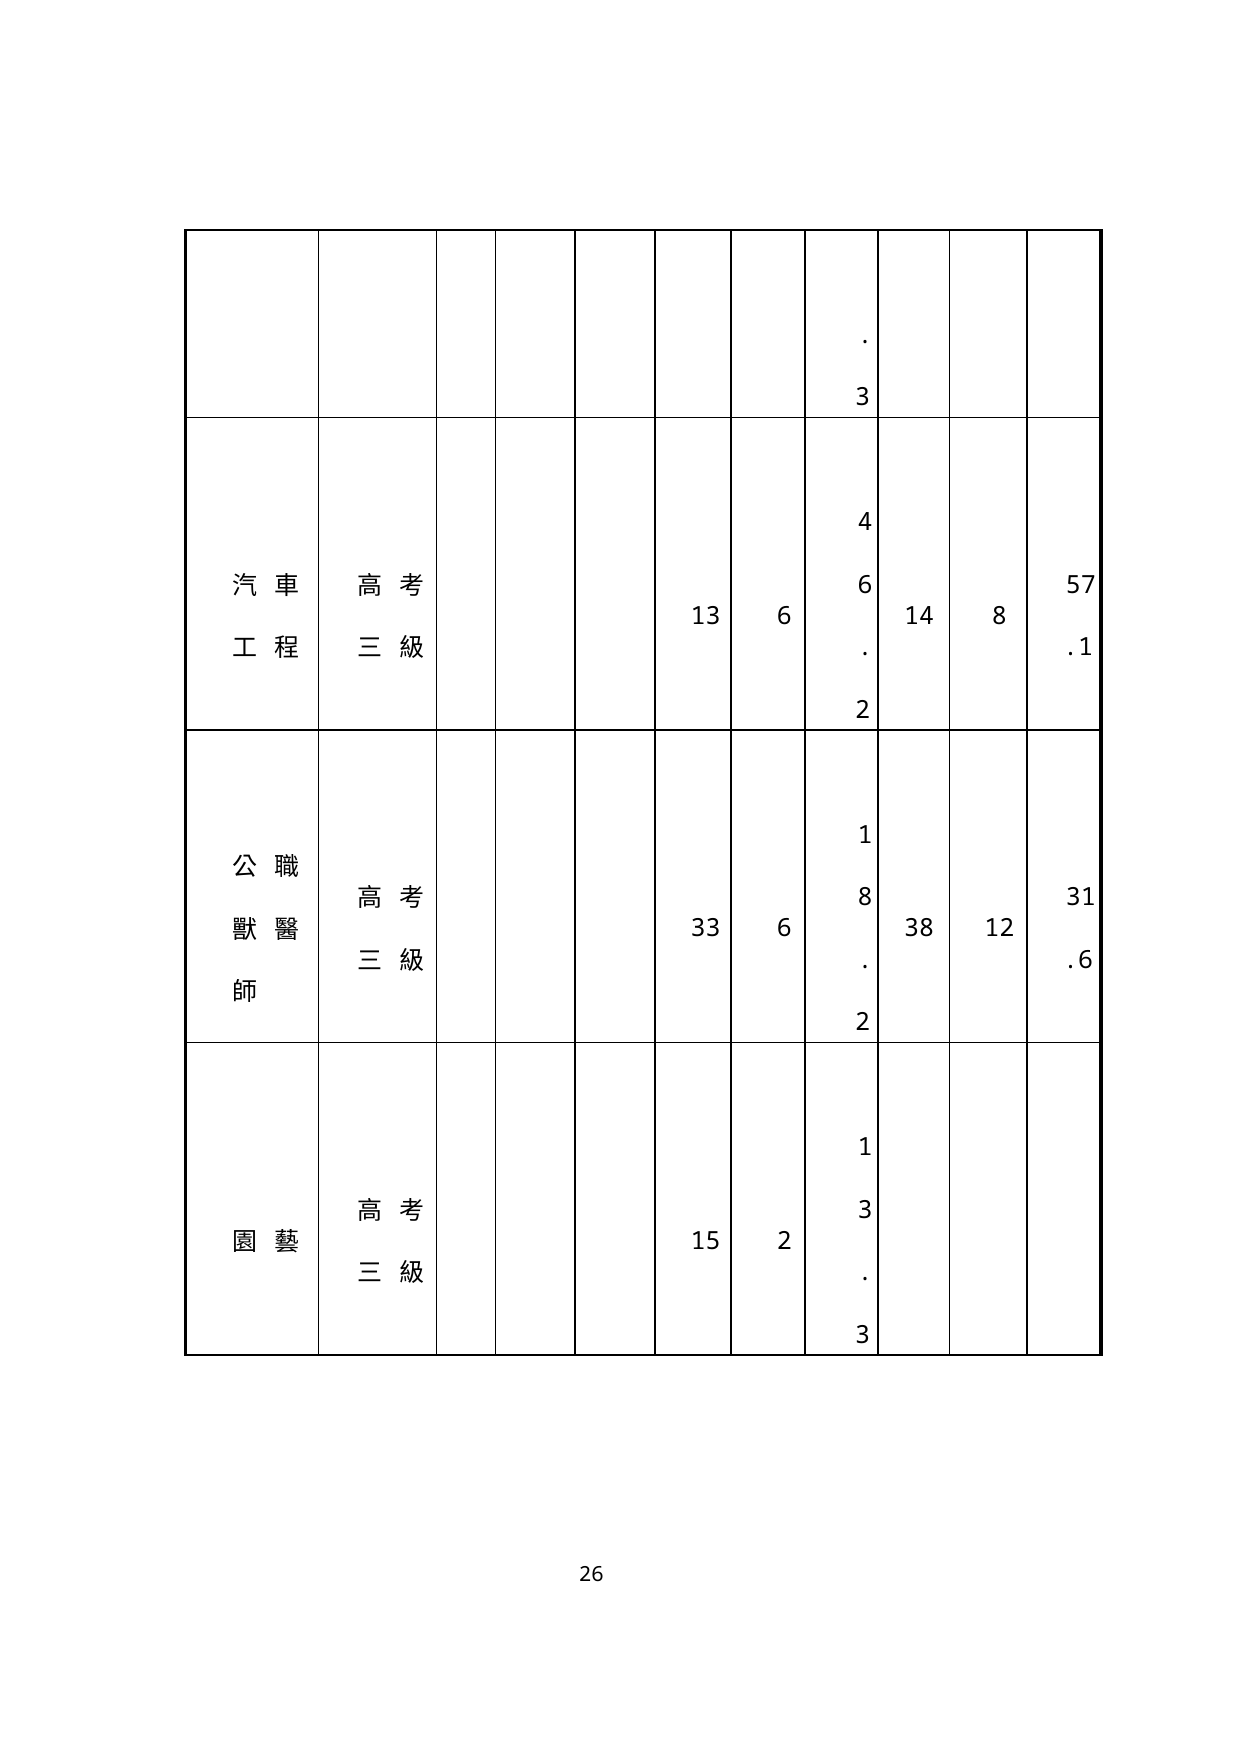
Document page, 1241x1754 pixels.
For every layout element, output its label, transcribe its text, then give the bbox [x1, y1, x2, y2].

table_cell [656, 231, 730, 417]
table_cell 高考三級 [319, 731, 436, 1042]
table_cell [437, 231, 495, 417]
table_cell 13.3 [806, 1043, 877, 1354]
table_cell 園藝 [187, 1043, 318, 1354]
table_cell 汽車工程 [187, 418, 318, 729]
table_cell [576, 731, 654, 1042]
table_cell 6 [732, 731, 804, 1042]
table_cell [576, 231, 654, 417]
table_cell [437, 731, 495, 1042]
table_cell [496, 418, 574, 729]
table_cell .3 [806, 231, 877, 417]
table_cell 公職獸醫師 [187, 731, 318, 1042]
table_cell 15 [656, 1043, 730, 1354]
table_cell 14 [879, 418, 949, 729]
table_cell 38 [879, 731, 949, 1042]
table_cell 2 [732, 1043, 804, 1354]
table_cell 18.2 [806, 731, 877, 1042]
table_cell 57.1 [1028, 418, 1099, 729]
table_cell [1028, 231, 1099, 417]
table_cell [187, 231, 318, 417]
table_cell [576, 1043, 654, 1354]
table_cell 12 [950, 731, 1026, 1042]
table_cell 46.2 [806, 418, 877, 729]
table_cell 31.6 [1028, 731, 1099, 1042]
table_cell [437, 1043, 495, 1354]
table_cell [950, 231, 1026, 417]
table_cell [879, 1043, 949, 1354]
table_cell 13 [656, 418, 730, 729]
table_cell 8 [950, 418, 1026, 729]
table_cell 33 [656, 731, 730, 1042]
table_cell [576, 418, 654, 729]
table_cell [950, 1043, 1026, 1354]
table_cell [319, 231, 436, 417]
table_cell [437, 418, 495, 729]
table_cell [1028, 1043, 1099, 1354]
table_cell [879, 231, 949, 417]
table_cell 高考三級 [319, 1043, 436, 1354]
table_cell [496, 731, 574, 1042]
table_cell [496, 1043, 574, 1354]
table_cell [732, 231, 804, 417]
table_cell 高考三級 [319, 418, 436, 729]
table_cell 6 [732, 418, 804, 729]
table_cell [496, 231, 574, 417]
